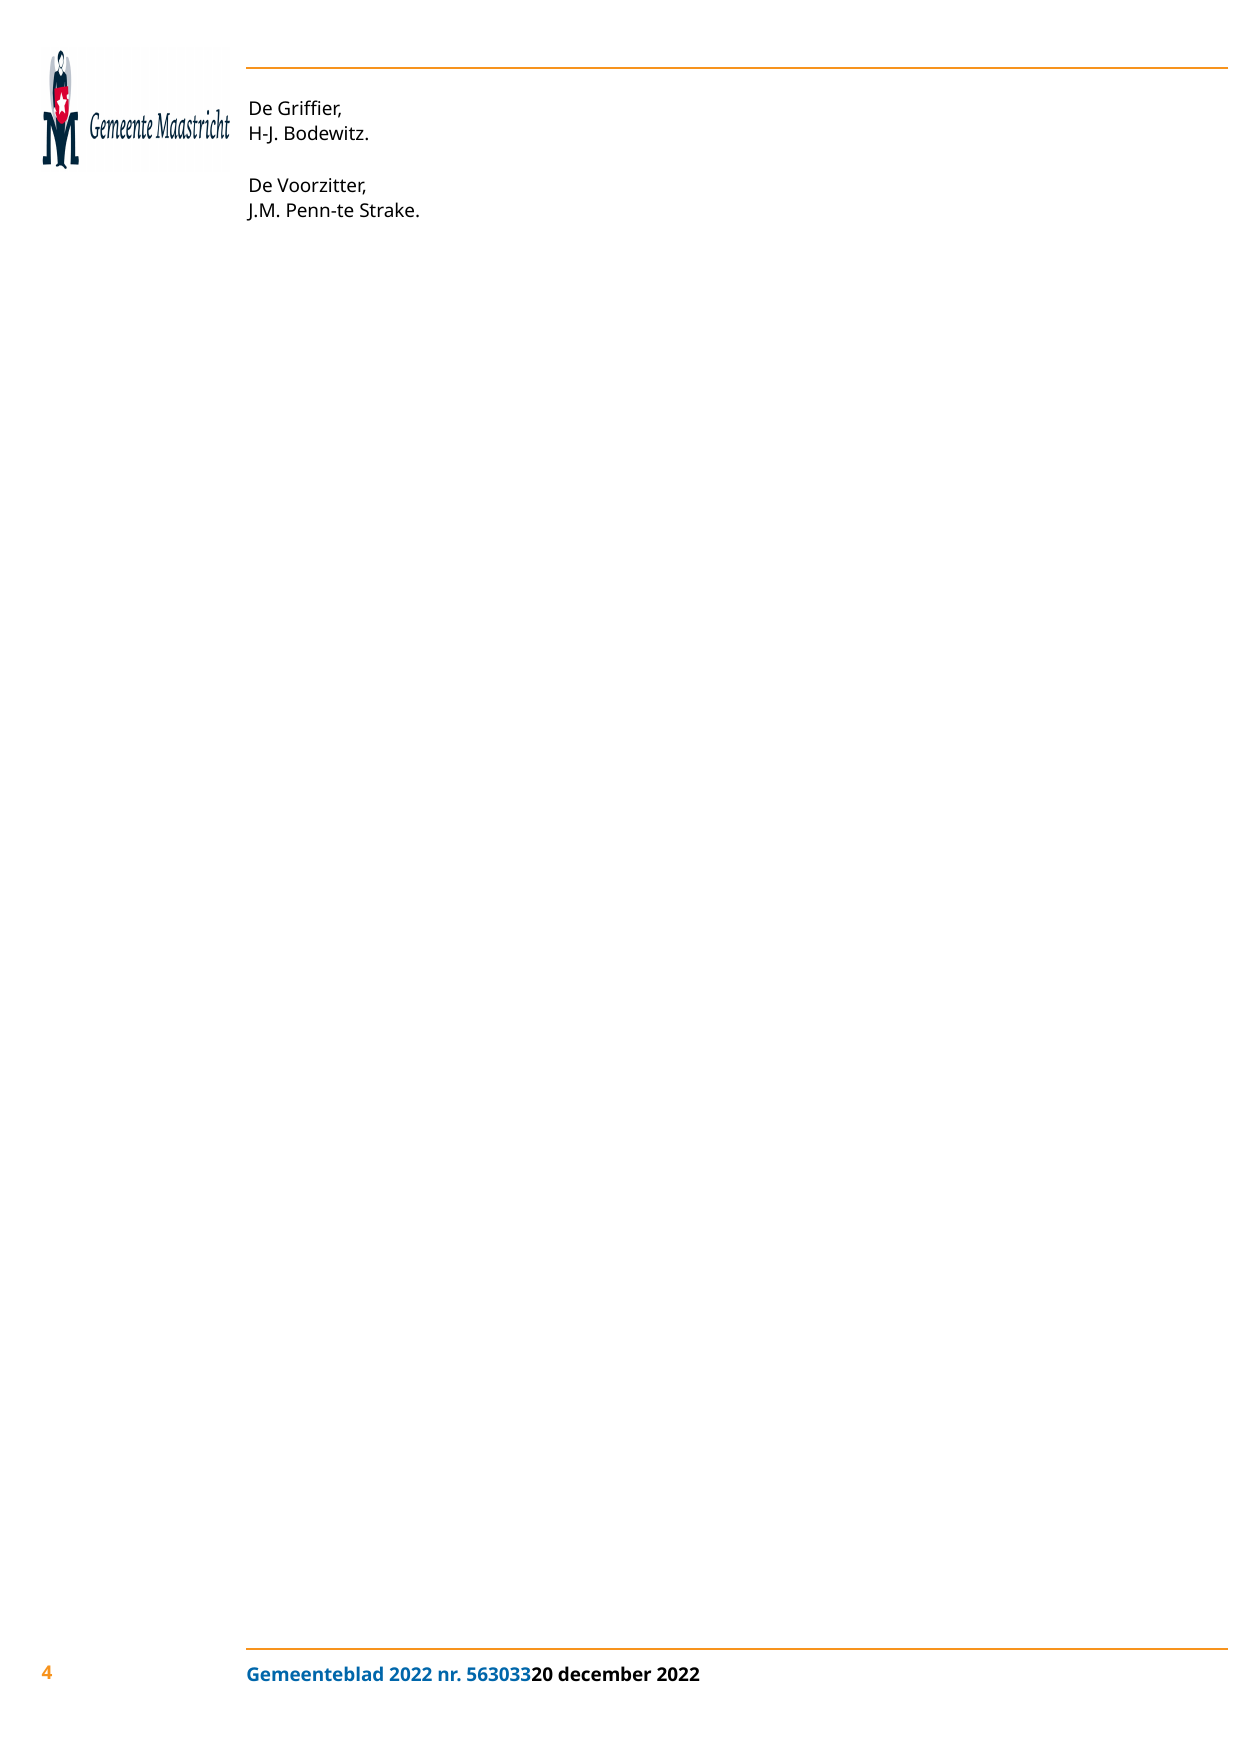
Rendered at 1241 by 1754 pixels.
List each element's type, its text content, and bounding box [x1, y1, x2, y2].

text De Griffier, [248, 95, 1152, 121]
picture [41, 47, 231, 172]
text De Voorzitter, [248, 172, 1152, 198]
text J.M. Penn-te Strake. [248, 198, 1152, 223]
text H-J. Bodewitz. [248, 121, 1152, 146]
